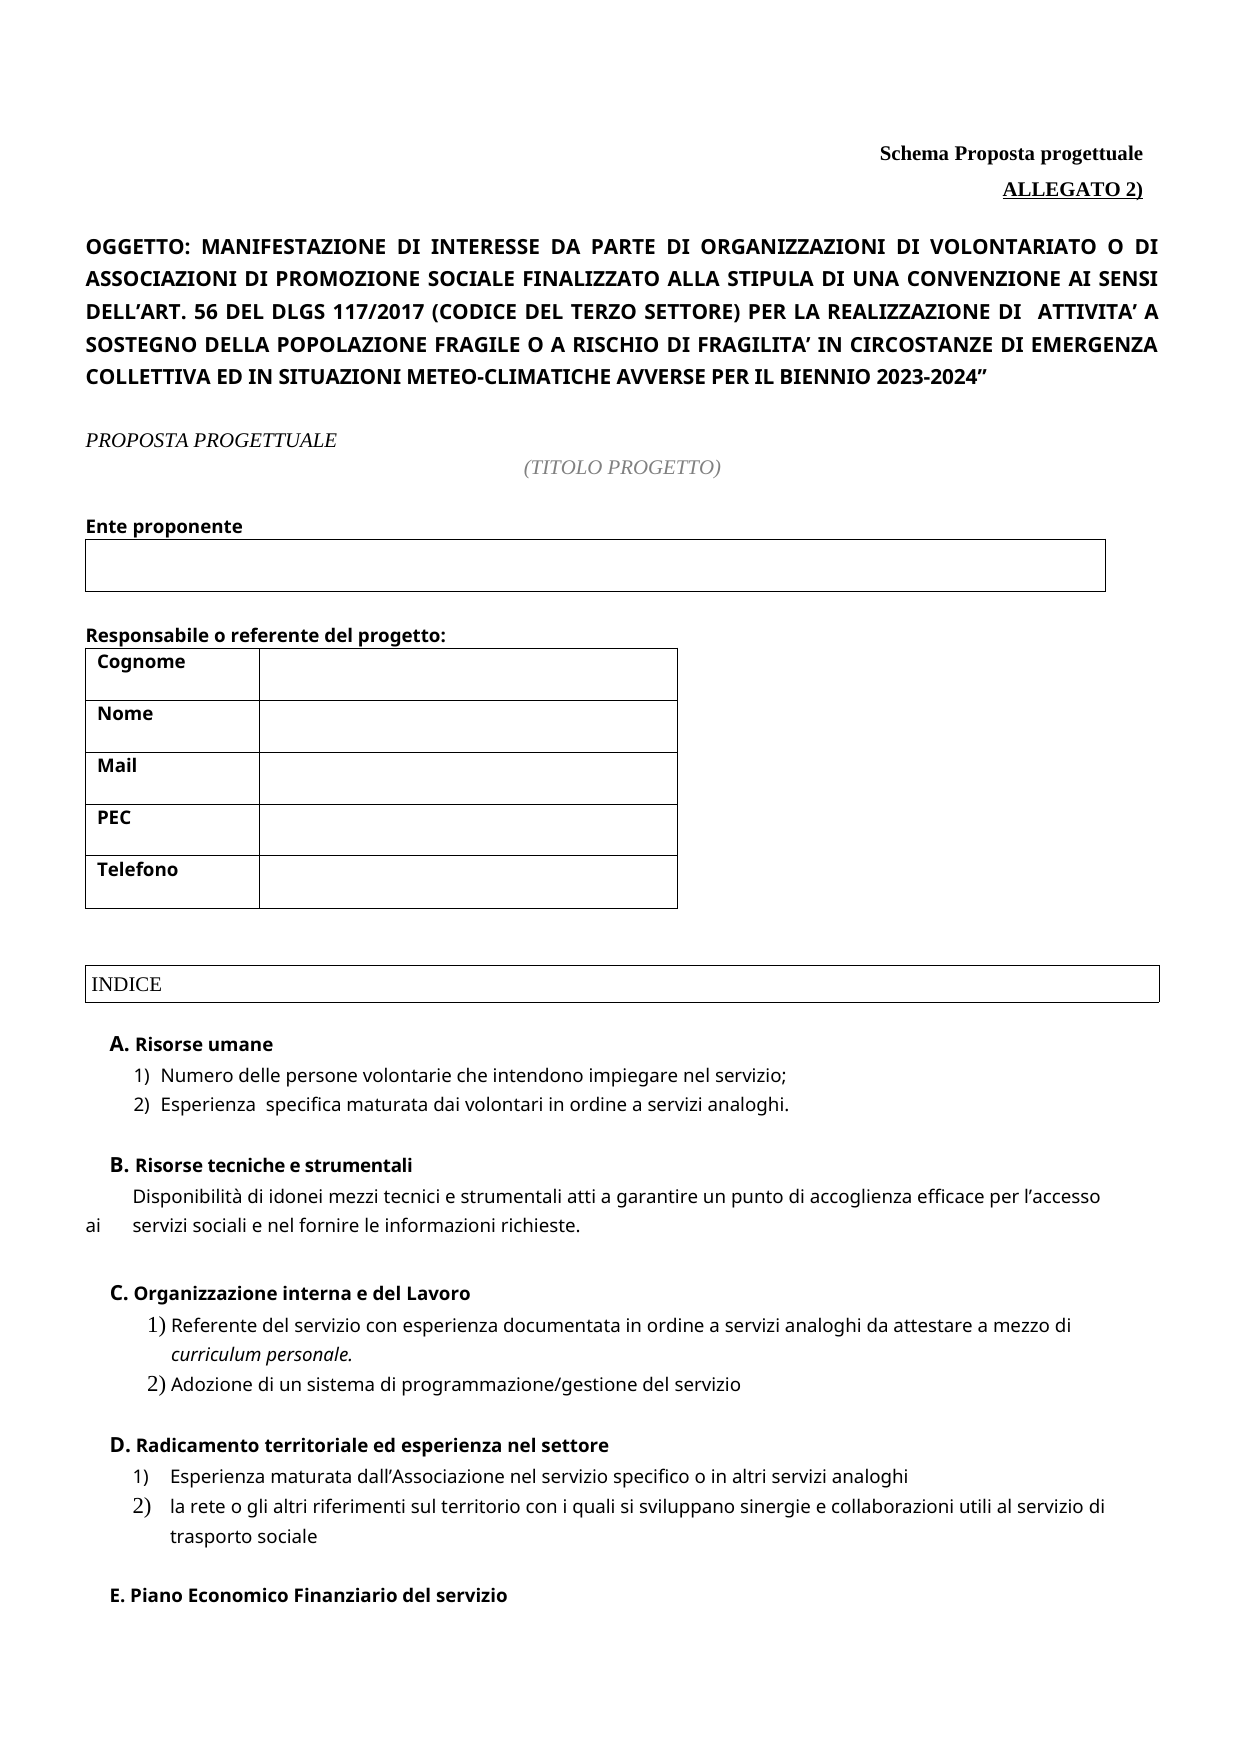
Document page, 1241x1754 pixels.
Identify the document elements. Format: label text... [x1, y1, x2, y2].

subtitle E. Piano Economico Finanziario del servizio [109, 1582, 1121, 1607]
table_cell [260, 805, 677, 855]
list Risorse umane [109, 1029, 1159, 1058]
list Referente del servizio con esperienza documentata in ordine a servizi analoghi da attestare a mezzo di curriculum personale. [147, 1311, 1159, 1367]
table_cell Telefono [86, 856, 259, 907]
table_cell [260, 856, 677, 907]
subtitle ALLEGATO 2) [85, 177, 1143, 201]
table_cell PEC [86, 805, 259, 855]
table_header [260, 649, 677, 699]
subtitle Schema Proposta progettuale [85, 141, 1143, 165]
text Responsabile o referente del progetto: [85, 622, 1159, 647]
list la rete o gli altri riferimenti sul territorio con i quali si sviluppano sinergie e collaborazioni utili al servizio di trasporto sociale [132, 1492, 1122, 1548]
subtitle Radicamento territoriale ed esperienza nel settore [109, 1431, 1159, 1459]
table_cell Nome [86, 701, 259, 752]
list Esperienza specifica maturata dai volontari in ordine a servizi analoghi. [133, 1091, 1159, 1117]
text Ente proponente [85, 513, 1159, 538]
list Numero delle persone volontarie che intendono impiegare nel servizio; [133, 1062, 1159, 1088]
subtitle Organizzazione interna e del Lavoro [109, 1278, 1159, 1307]
table_cell [260, 701, 677, 752]
list Disponibilità di idonei mezzi tecnici e strumentali atti a garantire un punto di accoglienza efficace per l’accesso ai servizi sociali e nel fornire le informazioni richieste. [85, 1183, 1121, 1238]
table_header [86, 540, 1105, 591]
list Esperienza maturata dall’Associazione nel servizio specifico o in altri servizi analoghi [132, 1463, 1122, 1489]
table_cell Mail [86, 753, 259, 804]
list Risorse tecniche e strumentali [109, 1150, 1159, 1178]
table_header Cognome [86, 649, 259, 699]
table_header INDICE [86, 966, 1159, 1001]
text (TITOLO PROGETTO) [85, 455, 1159, 479]
list Adozione di un sistema di programmazione/gestione del servizio [147, 1371, 1159, 1397]
text OGGETTO: MANIFESTAZIONE DI INTERESSE DA PARTE DI ORGANIZZAZIONI DI VOLONTARIATO O DI ASSOCIAZIONI DI PROMOZIONE SOCIALE FINALIZZATO ALLA STIPULA DI UNA CONVENZIONE AI SENSI DELL’ART. 56 DEL DLGS 117/2017 (CODICE DEL TERZO SETTORE) PER LA REALIZZAZIONE DI ATTIVITA’ A SOSTEGNO DELLA POPOLAZIONE FRAGILE O A RISCHIO DI FRAGILITA’ IN CIRCOSTANZE DI EMERGENZA COLLETTIVA ED IN SITUAZIONI METEO-CLIMATICHE AVVERSE PER IL BIENNIO 2023-2024” [85, 232, 1159, 391]
table_cell [260, 753, 677, 804]
text PROPOSTA PROGETTUALE [85, 428, 1159, 452]
